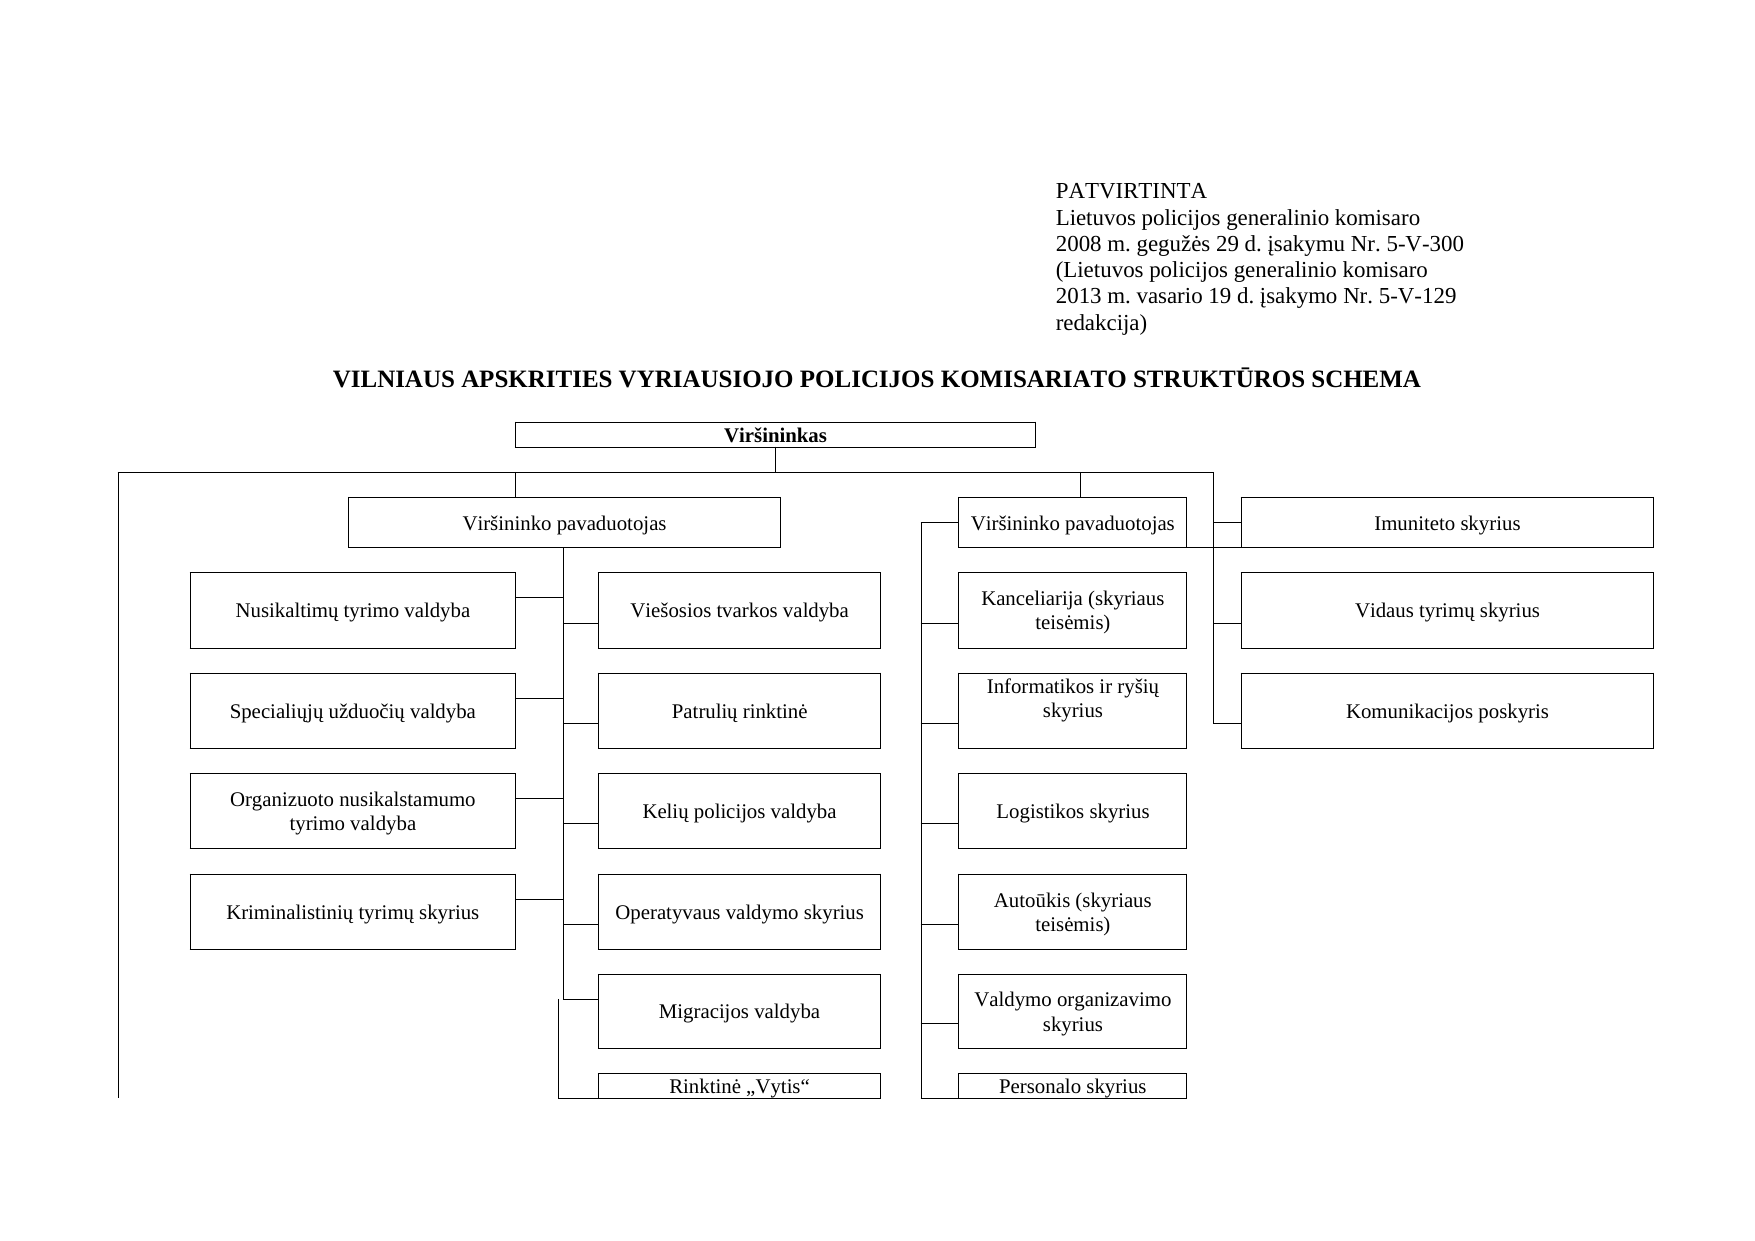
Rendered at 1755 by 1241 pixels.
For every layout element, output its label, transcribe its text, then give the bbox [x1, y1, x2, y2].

table_cell [119, 1048, 150, 1098]
table_cell [119, 547, 150, 572]
table_cell [516, 874, 563, 898]
table_cell [1187, 497, 1213, 522]
table_cell [1214, 497, 1241, 522]
table_cell Operatyvaus valdymo skyrius [599, 875, 880, 949]
table_cell [959, 649, 1187, 673]
table_cell [119, 473, 150, 497]
table_cell [564, 548, 598, 572]
table_cell [1187, 1048, 1214, 1073]
table_cell [564, 925, 598, 949]
table_cell Viršininko pavaduotojas [349, 498, 780, 547]
table_cell [776, 448, 1035, 472]
table_cell [1187, 748, 1214, 773]
table_cell Vidaus tyrimų skyrius [1242, 573, 1653, 647]
text 2008 m. gegužės 29 d. įsakymu Nr. 5-V-300 [1056, 230, 1636, 256]
table_cell Kelių policijos valdyba [599, 774, 880, 848]
table_cell Valdymo organizavimo skyrius [959, 975, 1186, 1048]
table_cell [564, 949, 598, 974]
table_cell [119, 673, 150, 748]
table_header [1036, 422, 1653, 447]
table_cell [1214, 472, 1421, 497]
table_cell [922, 748, 959, 773]
table_cell [598, 749, 881, 773]
table_cell [922, 1048, 959, 1073]
table_cell [516, 572, 563, 597]
table_cell [598, 849, 881, 873]
table_cell [515, 949, 563, 974]
table_cell Viešosios tvarkos valdyba [599, 573, 880, 647]
table_cell Organizuoto nusikalstamumo tyrimo valdyba [191, 774, 515, 848]
table_cell [881, 547, 921, 572]
table_cell [1187, 572, 1213, 622]
table_cell [119, 974, 150, 1048]
table_cell [1214, 999, 1241, 1048]
table_cell [150, 949, 190, 974]
table_cell [515, 974, 563, 999]
table_cell [1187, 723, 1214, 748]
table_cell [922, 624, 958, 647]
table_cell Imuniteto skyrius [1242, 498, 1653, 547]
table_cell [959, 950, 1187, 974]
table_cell [922, 724, 958, 748]
table_cell Migracijos valdyba [599, 975, 880, 1048]
table_cell [598, 649, 881, 673]
table_cell Personalo skyrius [959, 1074, 1186, 1098]
table_cell [598, 547, 881, 572]
table_cell [1214, 949, 1241, 974]
table_cell [922, 824, 958, 848]
table_cell [1187, 974, 1214, 999]
table_header Viršininkas [516, 423, 1035, 447]
table_cell Patrulių rinktinė [599, 674, 880, 748]
table_cell [516, 900, 563, 924]
table_cell [881, 1073, 921, 1098]
table_cell [881, 848, 921, 873]
table_cell [516, 924, 563, 949]
table_cell [564, 773, 598, 823]
table_cell [516, 673, 563, 698]
table_cell [1214, 1073, 1241, 1098]
table_cell [1214, 548, 1241, 572]
table_cell [959, 749, 1187, 773]
table_cell [1241, 874, 1653, 949]
table_cell [564, 724, 598, 748]
table_cell [516, 623, 563, 647]
table_cell [881, 522, 921, 547]
table_cell [881, 924, 921, 949]
table_cell [922, 925, 958, 949]
table_cell [1187, 949, 1214, 974]
table_cell [1214, 924, 1241, 949]
table_cell [959, 548, 1187, 572]
table_cell [1214, 1048, 1241, 1073]
table_cell [564, 748, 598, 773]
table_cell [150, 823, 190, 848]
table_cell [922, 648, 959, 673]
table_cell [564, 572, 598, 622]
table_cell [1187, 874, 1214, 924]
table_cell [515, 1073, 558, 1098]
text Lietuvos policijos generalinio komisaro [1056, 203, 1636, 230]
table_cell [1187, 823, 1214, 848]
table_cell [119, 648, 150, 673]
table_cell [516, 823, 563, 848]
table_cell [922, 1024, 958, 1048]
text 2013 m. vasario 19 d. įsakymo Nr. 5-V-129 [1056, 283, 1636, 309]
table_cell [190, 749, 515, 773]
table_cell [564, 824, 598, 848]
table_cell [564, 848, 598, 873]
table_cell [564, 648, 598, 673]
table_cell [922, 773, 958, 823]
table_cell [119, 949, 150, 974]
table_cell [559, 999, 598, 1048]
table_cell [150, 848, 190, 873]
table_cell [1421, 472, 1653, 497]
table_cell [516, 723, 563, 748]
text PATVIRTINTA [1056, 177, 1636, 203]
table_cell [1081, 473, 1213, 497]
table_cell [564, 624, 598, 647]
table_cell [881, 572, 921, 622]
table_cell Nusikaltimų tyrimo valdyba [191, 573, 515, 647]
table_cell [150, 924, 190, 949]
table_cell [781, 497, 881, 547]
table_cell [119, 848, 150, 873]
table_cell [1241, 848, 1653, 873]
table_cell [1241, 548, 1653, 572]
table_cell [564, 974, 598, 999]
table_cell [922, 673, 958, 723]
table_cell [1214, 874, 1241, 924]
table_cell Komunikacijos poskyris [1242, 674, 1653, 748]
table_cell [150, 473, 349, 497]
table_cell [1187, 773, 1214, 823]
table_cell [1214, 823, 1241, 848]
table_cell [190, 497, 348, 547]
table_cell [190, 950, 515, 974]
table_cell [150, 623, 190, 647]
table_cell [516, 598, 563, 622]
table_cell [1187, 999, 1214, 1048]
table_cell [1187, 1073, 1214, 1098]
table_cell [881, 974, 921, 1048]
table_cell [598, 1049, 881, 1073]
table_cell Kriminalistinių tyrimų skyrius [191, 875, 515, 949]
table_cell [1035, 447, 1653, 472]
table_cell [1241, 649, 1653, 673]
table_cell Specialiųjų užduočių valdyba [191, 674, 515, 748]
table_cell [119, 572, 150, 647]
table_cell [1214, 848, 1241, 873]
table_cell [515, 748, 563, 773]
table_cell [881, 823, 921, 848]
table_cell [150, 723, 190, 748]
table_cell Logistikos skyrius [959, 774, 1186, 848]
table_cell [1214, 974, 1241, 999]
table_cell [150, 1048, 190, 1098]
table_cell [516, 699, 563, 723]
table_cell [1241, 949, 1653, 974]
table_cell [190, 849, 515, 873]
table_cell [1187, 673, 1213, 723]
table_cell [1187, 848, 1214, 873]
table_cell [1214, 572, 1241, 622]
table_cell [150, 773, 190, 823]
table_cell [150, 673, 190, 723]
table_cell [881, 673, 921, 723]
table_cell [515, 648, 563, 673]
table_cell [190, 547, 515, 572]
text VILNIAUS APSKRITIES VYRIAUSIOJO POLICIJOS KOMISARIATO STRUKTŪROS SCHEMA [118, 364, 1636, 393]
table_cell [922, 848, 959, 873]
table_cell [516, 473, 776, 497]
table_cell [881, 874, 921, 924]
table_cell [1214, 673, 1241, 723]
table_cell Kanceliarija (skyriaus teisėmis) [959, 573, 1186, 647]
table_header [118, 422, 515, 447]
table_cell [349, 473, 515, 497]
table_cell [150, 748, 190, 773]
table_cell [959, 849, 1187, 873]
table_cell [150, 547, 190, 572]
table_cell [150, 974, 190, 1048]
text redakcija) [1056, 309, 1636, 335]
table_cell [1214, 724, 1241, 748]
table_cell [190, 974, 515, 1048]
table_cell [922, 523, 958, 547]
table_cell [881, 773, 921, 823]
text (Lietuvos policijos generalinio komisaro [1056, 256, 1636, 283]
table_cell [881, 623, 921, 647]
table_cell [959, 1049, 1187, 1073]
table_cell [119, 874, 150, 949]
table_cell [881, 497, 958, 522]
table_cell [1187, 648, 1213, 673]
table_cell [1214, 523, 1241, 547]
table_cell [564, 874, 598, 924]
table_cell [922, 572, 958, 622]
table_cell [119, 497, 150, 547]
table_cell [922, 547, 959, 572]
table_cell [118, 447, 515, 472]
table_cell Viršininko pavaduotojas [959, 498, 1186, 547]
table_cell [922, 949, 959, 974]
table_cell [922, 974, 958, 1023]
table_cell [190, 1048, 515, 1098]
table_cell Autoūkis (skyriaus teisėmis) [959, 875, 1186, 949]
table_cell [1187, 548, 1213, 572]
table_cell [150, 522, 190, 547]
table_cell [150, 572, 190, 622]
table_cell Informatikos ir ryšių skyrius [959, 674, 1186, 748]
table_cell [515, 999, 558, 1048]
table_cell Rinktinė „Vytis“ [599, 1074, 880, 1098]
table_cell [881, 1048, 921, 1073]
table_cell [881, 648, 921, 673]
table_cell [516, 773, 563, 798]
table_cell [922, 1073, 958, 1098]
table_cell [1241, 1048, 1653, 1098]
table_cell [515, 848, 563, 873]
table_cell [515, 548, 563, 572]
table_cell [1214, 624, 1241, 647]
table_cell [119, 748, 150, 773]
table_cell [1187, 522, 1213, 547]
table_cell [881, 748, 921, 773]
table_cell [881, 949, 921, 974]
table_cell [1241, 974, 1653, 1048]
table_cell [559, 1073, 598, 1098]
table_cell [1214, 648, 1241, 673]
table_cell [150, 497, 190, 522]
table_cell [881, 723, 921, 748]
table_cell [515, 448, 775, 472]
table_cell [150, 874, 190, 924]
table_cell [564, 673, 598, 723]
table_cell [516, 799, 563, 823]
table_cell [559, 1048, 598, 1073]
table_cell [119, 773, 150, 848]
table_cell [190, 649, 515, 673]
table_cell [1241, 749, 1653, 773]
table_cell [1214, 773, 1241, 823]
table_cell [515, 1048, 558, 1073]
table_cell [1241, 773, 1653, 848]
table_cell [598, 950, 881, 974]
table_cell [922, 874, 958, 924]
table_cell [1187, 924, 1214, 949]
table_cell [776, 473, 1080, 497]
table_cell [1187, 623, 1213, 647]
table_cell [150, 648, 190, 673]
table_cell [1214, 748, 1241, 773]
